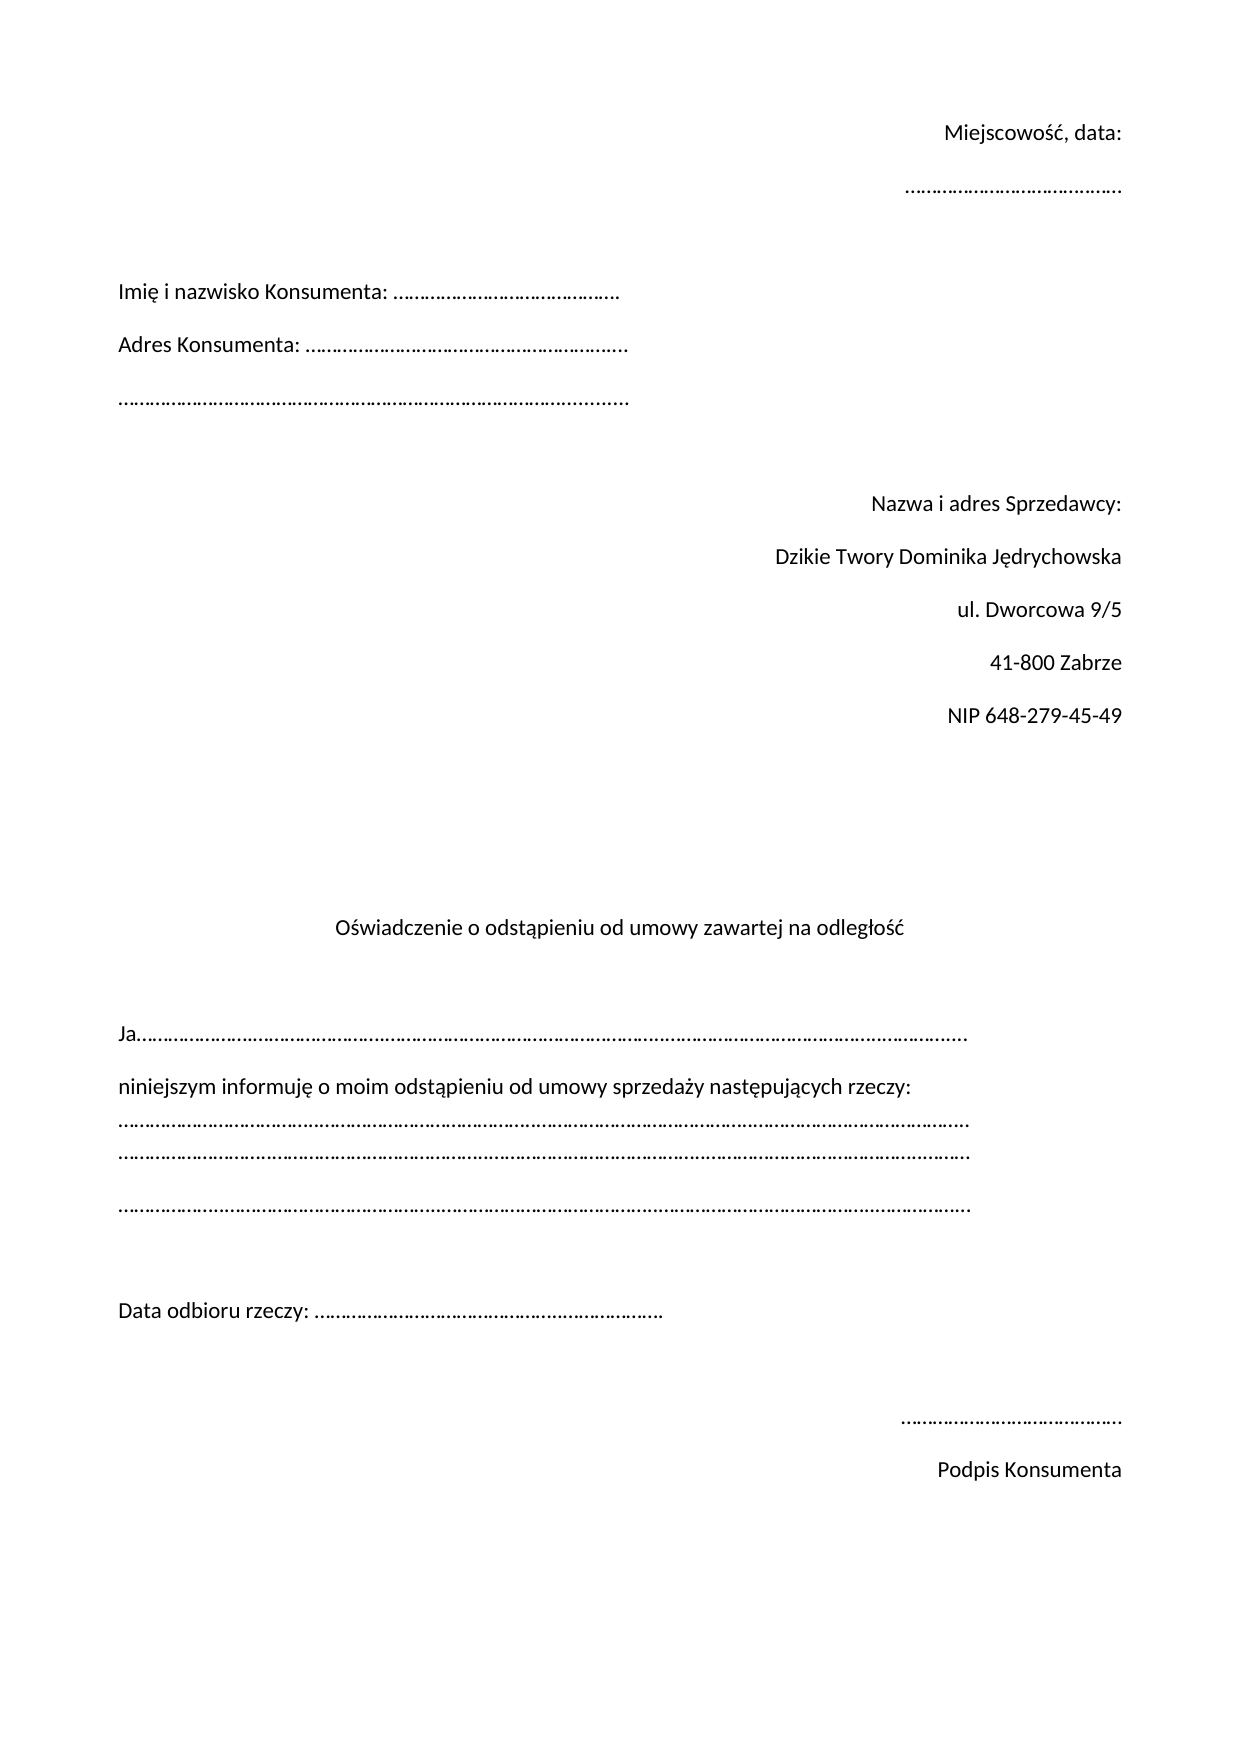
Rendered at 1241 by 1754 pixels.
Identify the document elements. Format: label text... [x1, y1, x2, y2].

text niniejszym informuję o moim odstąpieniu od umowy sprzedaży następujących rzeczy: ………………………………..…………………………………..…………………………………..…………………………………..………………………..…………………………………..…………………………………..…………………………………..……… [118, 1072, 1122, 1165]
text NIP 648-279-45-49 [118, 701, 1122, 729]
text Oświadczenie o odstąpieniu od umowy zawartej na odległość [118, 913, 1122, 941]
text Adres Konsumenta: ………………………………………………….... [118, 330, 1122, 358]
text ul. Dworcowa 9/5 [118, 595, 1122, 623]
text …………………………………………………………………………............ [118, 383, 1122, 411]
text Ja………………….…………………….……………………………………………..…………………………………..………….... [118, 1019, 1122, 1047]
text Data odbioru rzeczy: ………………………………………..………………. [118, 1296, 1122, 1324]
text Miejscowość, data: [118, 118, 1122, 146]
text ……………………………..…… [118, 171, 1122, 199]
text Imię i nazwisko Konsumenta: ……………………………………. [118, 277, 1122, 305]
text 41-800 Zabrze [118, 648, 1122, 676]
text …………………………………… [118, 1402, 1122, 1430]
text Dzikie Twory Dominika Jędrychowska [118, 542, 1122, 570]
text Nazwa i adres Sprzedawcy: [118, 489, 1122, 517]
text Podpis Konsumenta [118, 1455, 1122, 1483]
text ………………..…………………………………..…………………………………..…………………………………..……………... [118, 1190, 1122, 1218]
